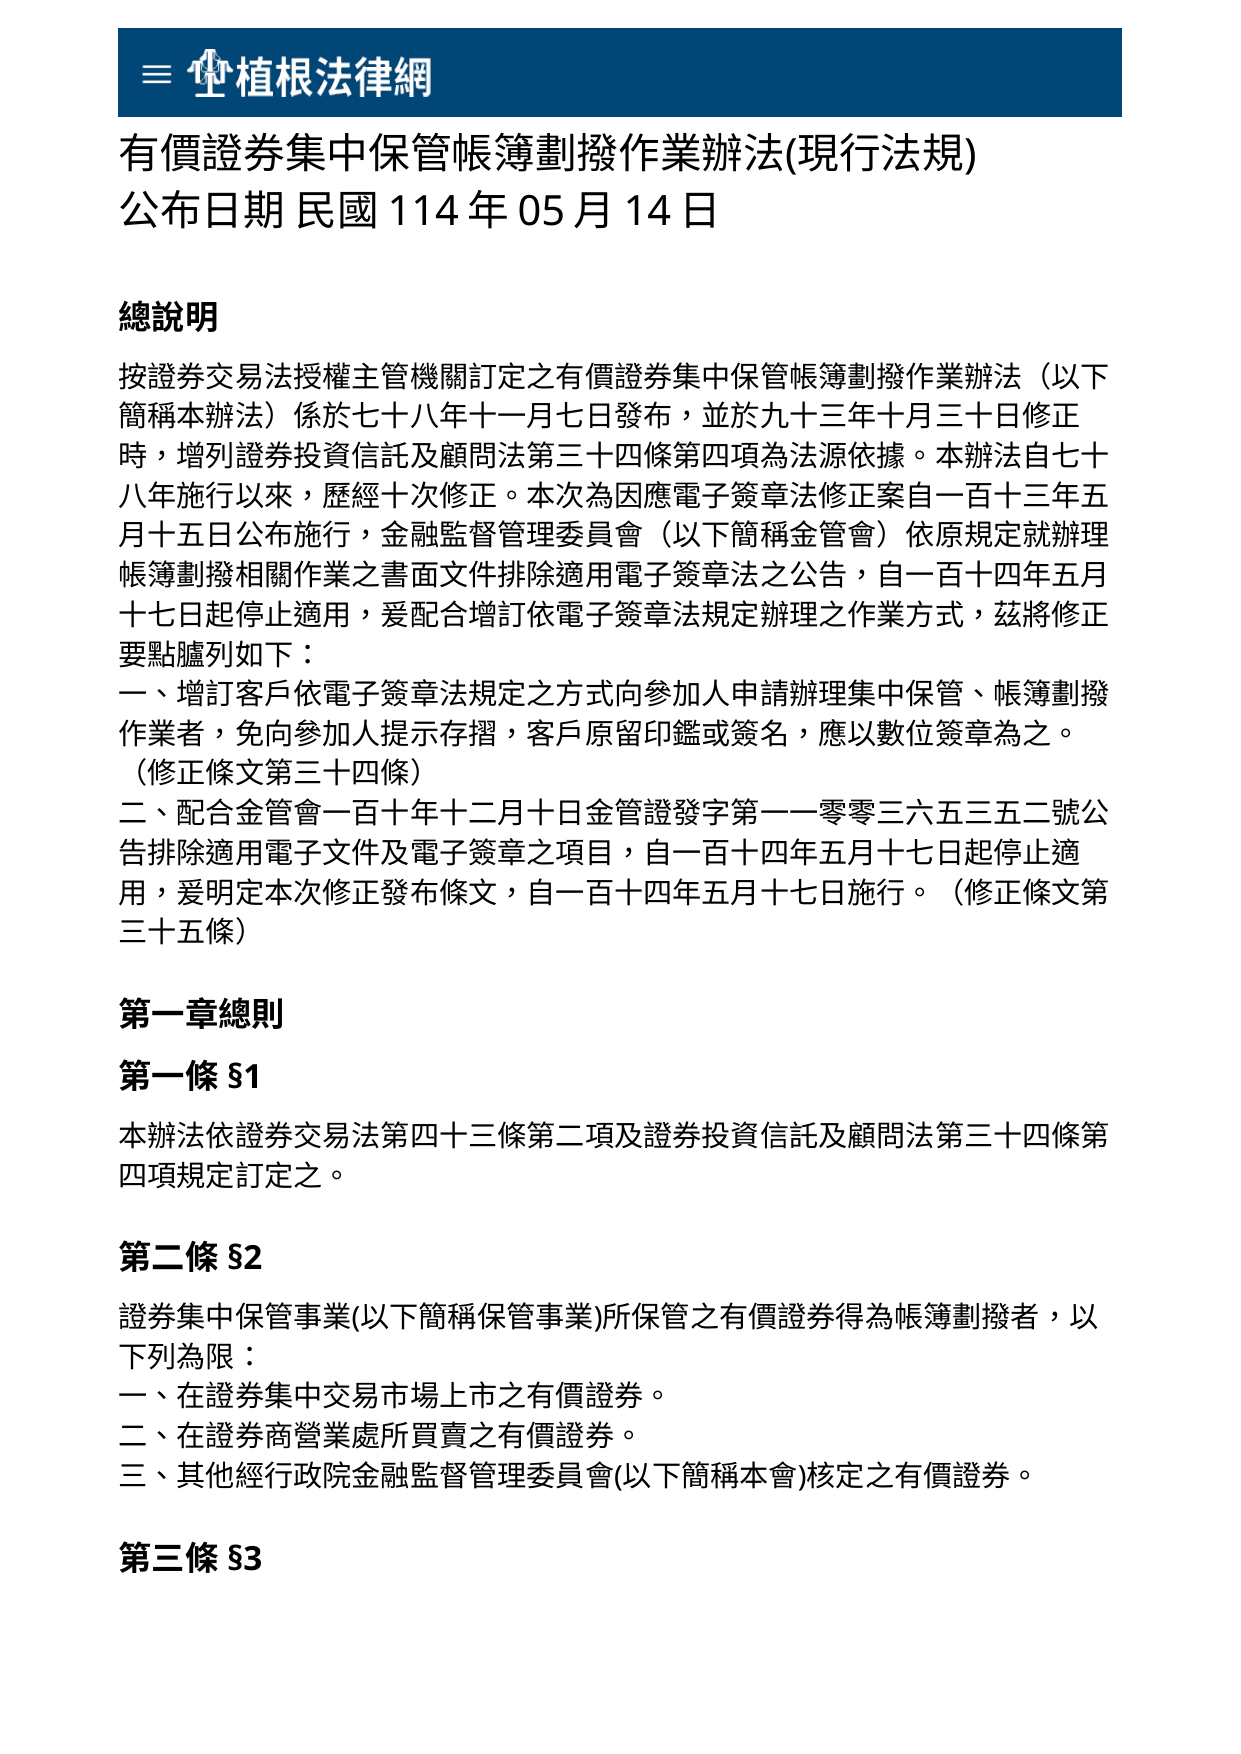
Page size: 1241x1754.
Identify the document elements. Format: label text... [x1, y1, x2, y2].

picture [118, 28, 1122, 117]
text 三、其他經行政院金融監督管理委員會(以下簡稱本會)核定之有價證券。 [118, 1455, 1122, 1495]
text 二、配合金管會一百十年十二月十日金管證發字第一一零零三六五三五二號公告排除適用電子文件及電子簽章之項目，自一百十四年五月十七日起停止適用，爰明定本次修正發布條文，自一百十四年五月十七日施行。（修正條文第三十五條） [118, 792, 1122, 951]
text 總說明 [118, 294, 1122, 339]
text 本辦法依證券交易法第四十三條第二項及證券投資信託及顧問法第三十四條第四項規定訂定之。 [118, 1115, 1122, 1194]
text 證券集中保管事業(以下簡稱保管事業)所保管之有價證券得為帳簿劃撥者，以下列為限： [118, 1296, 1122, 1376]
text 第一條 §1 [118, 1053, 1122, 1098]
text 有價證券集中保管帳簿劃撥作業辦法(現行法規) [118, 123, 1122, 180]
text 一、增訂客戶依電子簽章法規定之方式向參加人申請辦理集中保管、帳簿劃撥作業者，免向參加人提示存摺，客戶原留印鑑或簽名，應以數位簽章為之。（修正條文第三十四條） [118, 673, 1122, 792]
text 第一章總則 [118, 991, 1122, 1036]
text 按證券交易法授權主管機關訂定之有價證券集中保管帳簿劃撥作業辦法（以下簡稱本辦法）係於七十八年十一月七日發布，並於九十三年十月三十日修正時，增列證券投資信託及顧問法第三十四條第四項為法源依據。本辦法自七十八年施行以來，歷經十次修正。本次為因應電子簽章法修正案自一百十三年五月十五日公布施行，金融監督管理委員會（以下簡稱金管會）依原規定就辦理帳簿劃撥相關作業之書面文件排除適用電子簽章法之公告，自一百十四年五月十七日起停止適用，爰配合增訂依電子簽章法規定辦理之作業方式，茲將修正要點臚列如下： [118, 356, 1122, 673]
text 公布日期 民國114年05月14日 [118, 180, 1122, 237]
text 一、在證券集中交易市場上市之有價證券。 [118, 1376, 1122, 1415]
text 二、在證券商營業處所買賣之有價證券。 [118, 1415, 1122, 1455]
text 第三條 §3 [118, 1534, 1122, 1580]
text 第二條 §2 [118, 1234, 1122, 1279]
